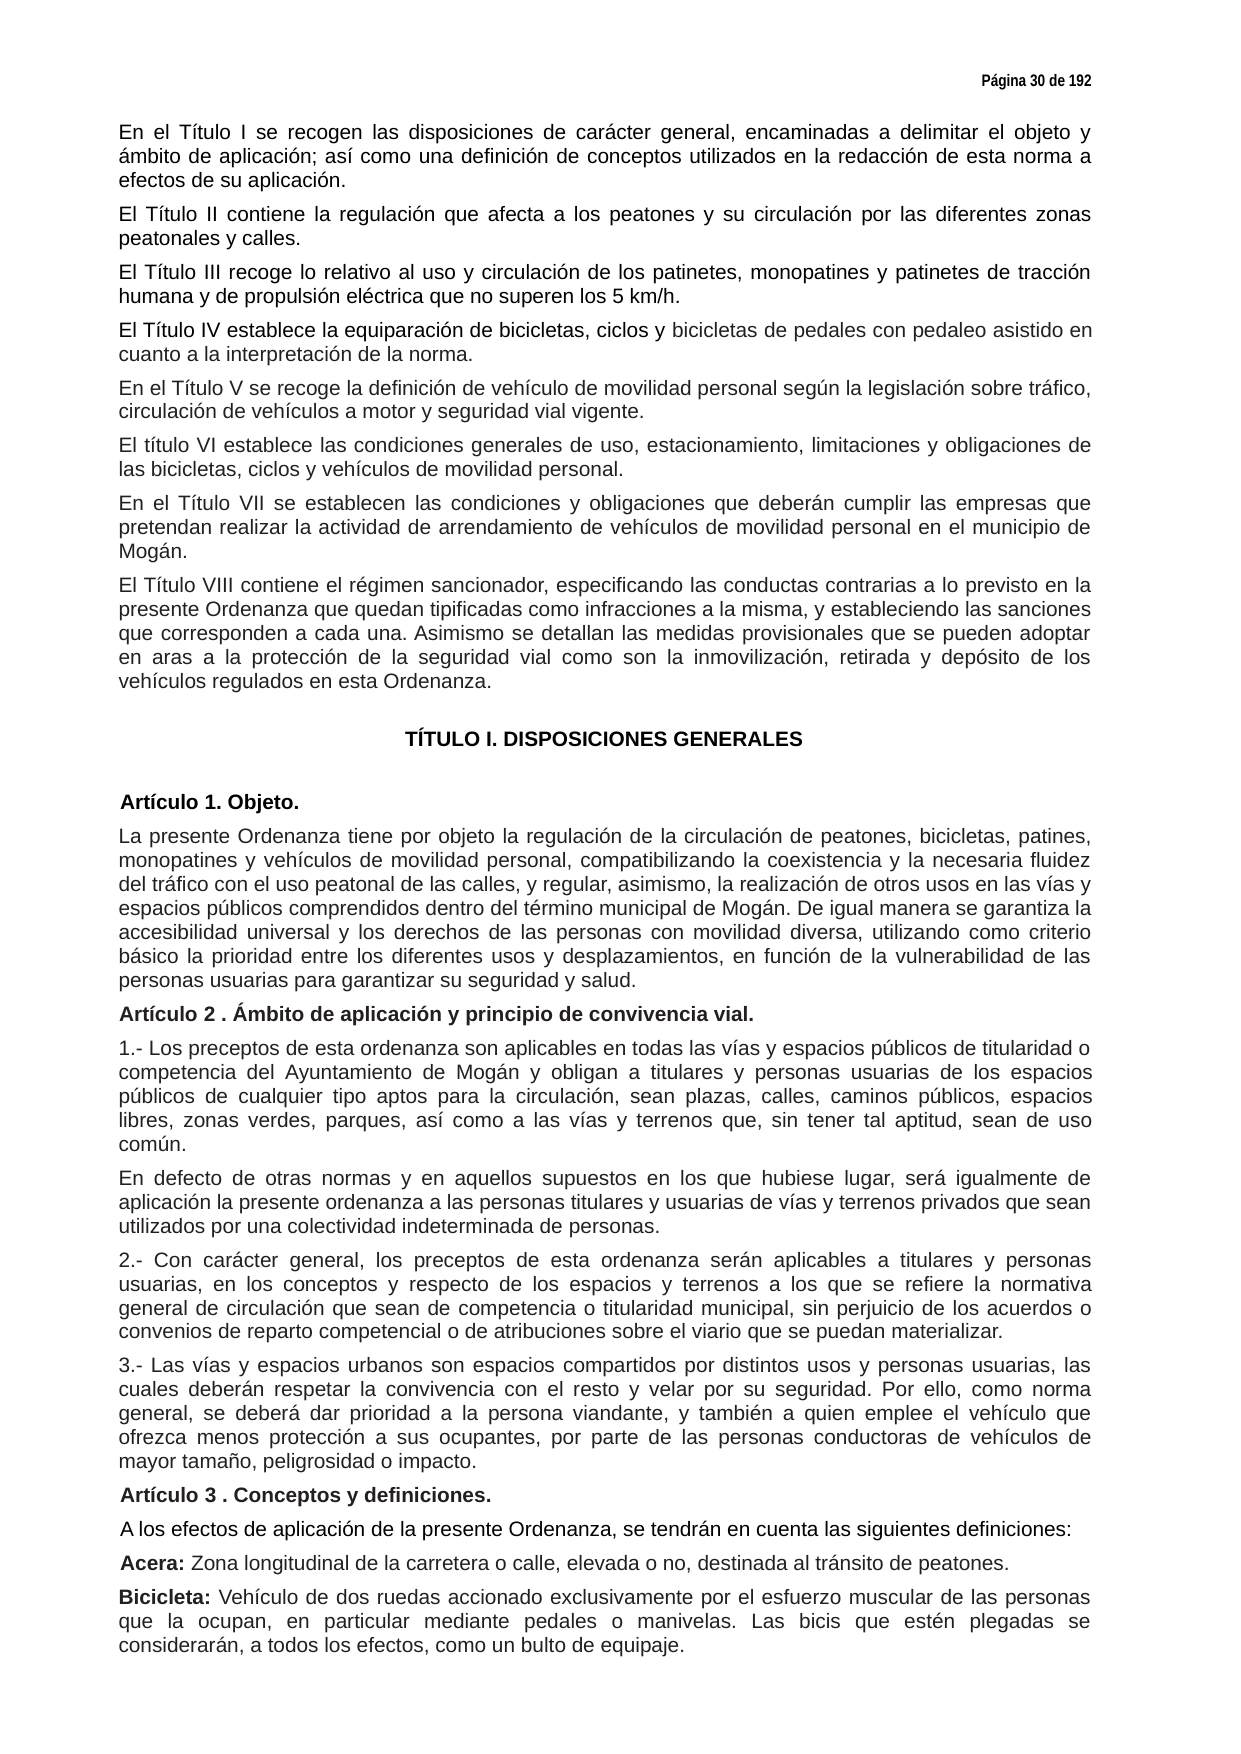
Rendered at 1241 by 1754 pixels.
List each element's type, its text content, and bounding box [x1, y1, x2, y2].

text La presente Ordenanza tiene por objeto la regulación de la circulación de peatones, bicicletas, patines, monopatines y vehículos de movilidad personal, compatibilizando la coexistencia y la necesaria fluidez del tráfico con el uso peatonal de las calles, y regular, asimismo, la realización de otros usos en las vías y espacios públicos comprendidos dentro del término municipal de Mogán. De igual manera se garantiza la accesibilidad universal y los derechos de las personas con movilidad diversa, utilizando como criterio básico la prioridad entre los diferentes usos y desplazamientos, en función de la vulnerabilidad de las personas usuarias para garantizar su seguridad y salud. [118, 824, 1092, 992]
text 2.- Con carácter general, los preceptos de esta ordenanza serán aplicables a titulares y personas usuarias, en los conceptos y respecto de los espacios y terrenos a los que se refiere la normativa general de circulación que sean de competencia o titularidad municipal, sin perjuicio de los acuerdos o convenios de reparto competencial o de atribuciones sobre el viario que se puedan materializar. [118, 1247, 1092, 1343]
text El Título IV establece la equiparación de bicicletas, ciclos y bicicletas de pedales con pedaleo asistido en cuanto a la interpretación de la norma. [118, 317, 1092, 365]
text Bicicleta: Vehículo de dos ruedas accionado exclusivamente por el esfuerzo muscular de las personas que la ocupan, en particular mediante pedales o manivelas. Las bicis que estén plegadas se considerarán, a todos los efectos, como un bulto de equipaje. [118, 1585, 1092, 1657]
text El Título III recoge lo relativo al uso y circulación de los patinetes, monopatines y patinetes de tracción humana y de propulsión eléctrica que no superen los 5 km/h. [118, 259, 1092, 307]
text En el Título VII se establecen las condiciones y obligaciones que deberán cumplir las empresas que pretendan realizar la actividad de arrendamiento de vehículos de movilidad personal en el municipio de Mogán. [118, 491, 1092, 563]
text 1.- Los preceptos de esta ordenanza son aplicables en todas las vías y espacios públicos de titularidad o competencia del Ayuntamiento de Mogán y obligan a titulares y personas usuarias de los espacios públicos de cualquier tipo aptos para la circulación, sean plazas, calles, caminos públicos, espacios libres, zonas verdes, parques, así como a las vías y terrenos que, sin tener tal aptitud, sean de uso común. [118, 1036, 1092, 1156]
text Artículo 3 . Conceptos y definiciones. [120, 1483, 1092, 1507]
text El Título VIII contiene el régimen sancionador, especificando las conductas contrarias a lo previsto en la presente Ordenanza que quedan tipificadas como infracciones a la misma, y estableciendo las sanciones que corresponden a cada una. Asimismo se detallan las medidas provisionales que se pueden adoptar en aras a la protección de la seguridad vial como son la inmovilización, retirada y depósito de los vehículos regulados en esta Ordenanza. [118, 573, 1092, 693]
text El Título II contiene la regulación que afecta a los peatones y su circulación por las diferentes zonas peatonales y calles. [118, 202, 1092, 249]
text En defecto de otras normas y en aquellos supuestos en los que hubiese lugar, será igualmente de aplicación la presente ordenanza a las personas titulares y usuarias de vías y terrenos privados que sean utilizados por una colectividad indeterminada de personas. [118, 1166, 1092, 1237]
text Artículo 1. Objeto. [120, 790, 1092, 814]
text A los efectos de aplicación de la presente Ordenanza, se tendrán en cuenta las siguientes definiciones: [120, 1517, 1092, 1541]
text Acera: Zona longitudinal de la carretera o calle, elevada o no, destinada al tránsito de peatones. [120, 1551, 1092, 1575]
text El título VI establece las condiciones generales de uso, estacionamiento, limitaciones y obligaciones de las bicicletas, ciclos y vehículos de movilidad personal. [118, 433, 1092, 481]
text 3.- Las vías y espacios urbanos son espacios compartidos por distintos usos y personas usuarias, las cuales deberán respetar la convivencia con el resto y velar por su seguridad. Por ello, como norma general, se deberá dar prioridad a la persona viandante, y también a quien emplee el vehículo que ofrezca menos protección a sus ocupantes, por parte de las personas conductoras de vehículos de mayor tamaño, peligrosidad o impacto. [118, 1353, 1092, 1473]
text En el Título V se recoge la definición de vehículo de movilidad personal según la legislación sobre tráfico, circulación de vehículos a motor y seguridad vial vigente. [118, 375, 1092, 423]
text En el Título I se recogen las disposiciones de carácter general, encaminadas a delimitar el objeto y ámbito de aplicación; así como una definición de conceptos utilizados en la redacción de esta norma a efectos de su aplicación. [118, 120, 1092, 192]
subtitle TÍTULO I. DISPOSICIONES GENERALES [121, 727, 1092, 751]
text Artículo 2 . Ámbito de aplicación y principio de convivencia vial. [119, 1002, 1092, 1026]
